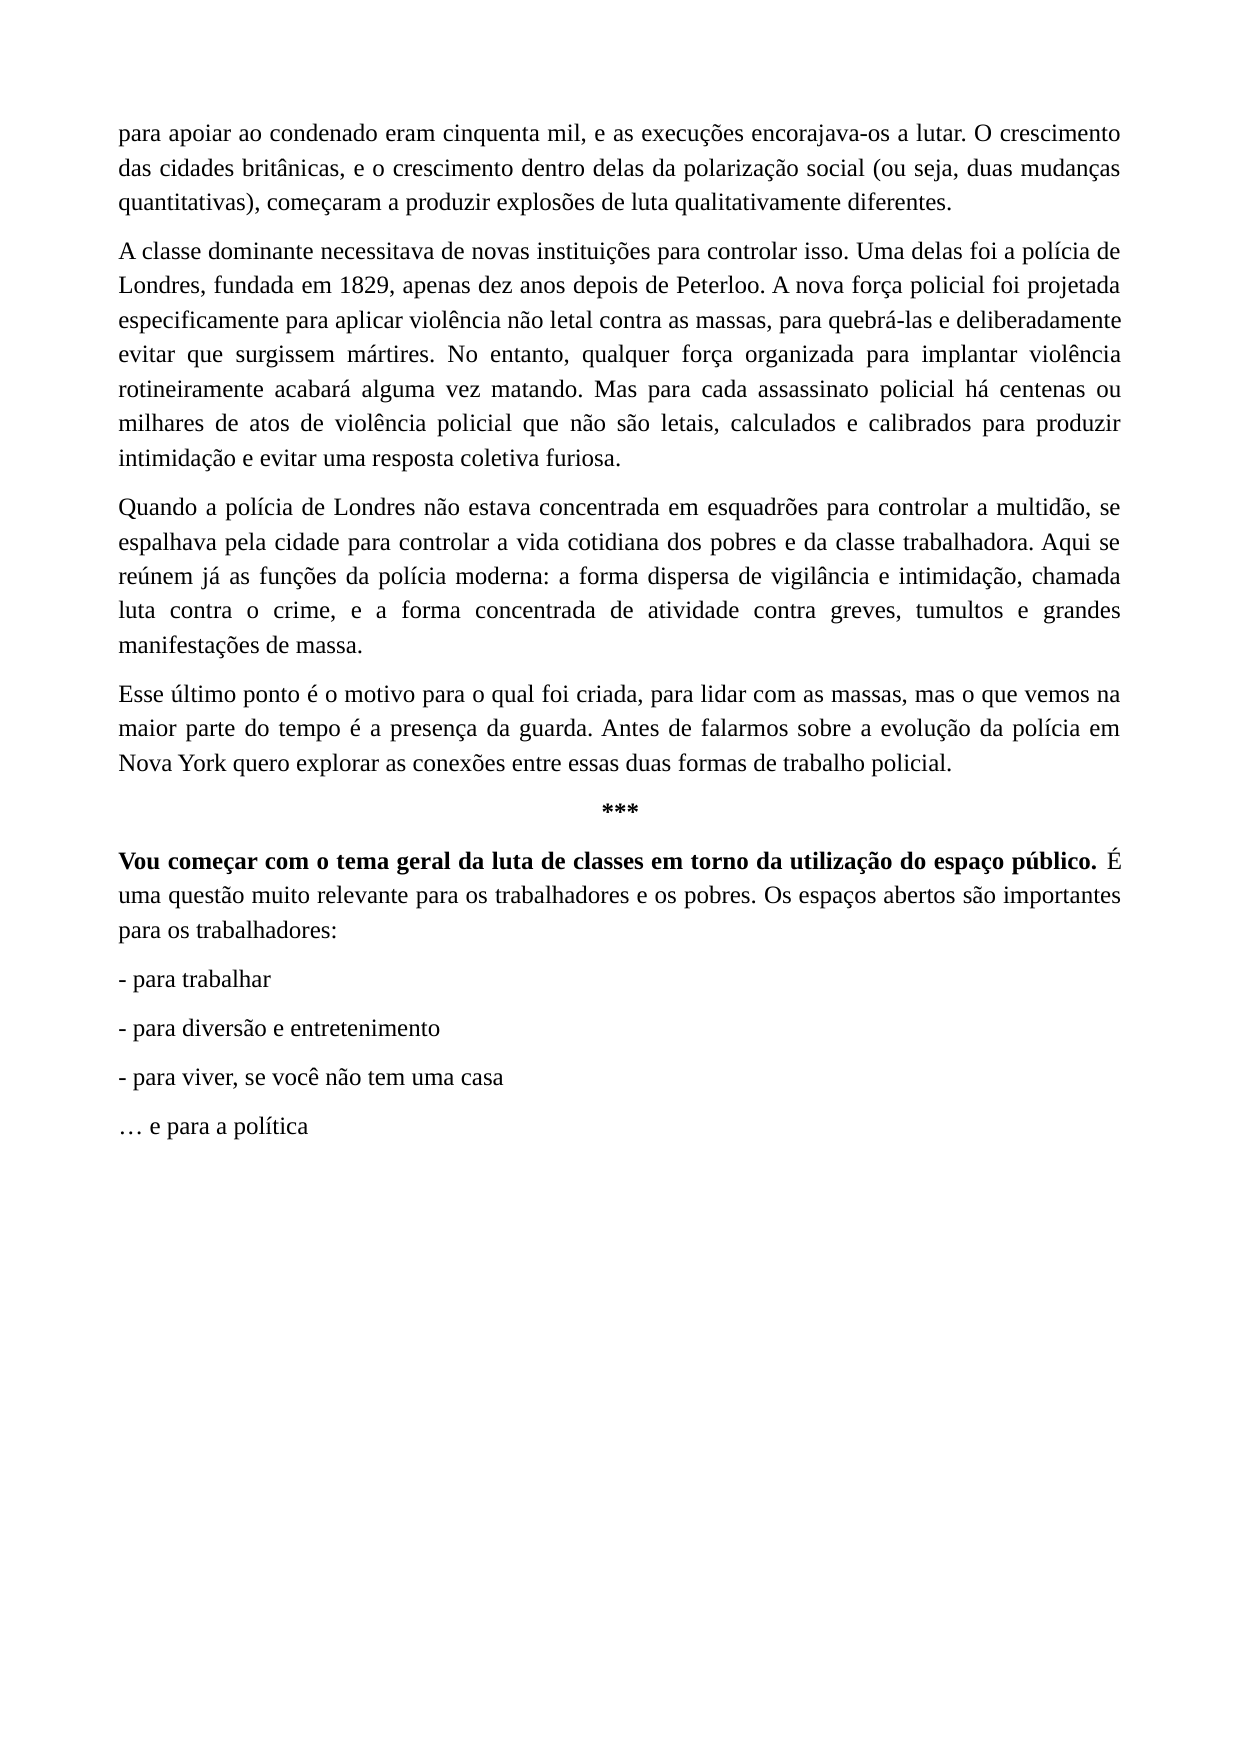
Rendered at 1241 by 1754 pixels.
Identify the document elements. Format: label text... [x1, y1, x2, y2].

text A classe dominante necessitava de novas instituições para controlar isso. Uma delas foi a polícia de Londres, fundada em 1829, apenas dez anos depois de Peterloo. A nova força policial foi projetada especificamente para aplicar violência não letal contra as massas, para quebrá-las e deliberadamente evitar que surgissem mártires. No entanto, qualquer força organizada para implantar violência rotineiramente acabará alguma vez matando. Mas para cada assassinato policial há centenas ou milhares de atos de violência policial que não são letais, calculados e calibrados para produzir intimidação e evitar uma resposta coletiva furiosa. [118, 236, 1122, 472]
text - para diversão e entretenimento [118, 1013, 1122, 1042]
text para apoiar ao condenado eram cinquenta mil, e as execuções encorajava-os a lutar. O crescimento das cidades britânicas, e o crescimento dentro delas da polarização social (ou seja, duas mudanças quantitativas), começaram a produzir explosões de luta qualitativamente diferentes. [118, 118, 1122, 216]
text *** [118, 797, 1122, 826]
text - para viver, se você não tem uma casa [118, 1062, 1122, 1091]
text … e para a política [118, 1111, 1122, 1140]
text Quando a polícia de Londres não estava concentrada em esquadrões para controlar a multidão, se espalhava pela cidade para controlar a vida cotidiana dos pobres e da classe trabalhadora. Aqui se reúnem já as funções da polícia moderna: a forma dispersa de vigilância e intimidação, chamada luta contra o crime, e a forma concentrada de atividade contra greves, tumultos e grandes manifestações de massa. [118, 492, 1122, 659]
text - para trabalhar [118, 964, 1122, 993]
text Vou começar com o tema geral da luta de classes em torno da utilização do espaço público. É uma questão muito relevante para os trabalhadores e os pobres. Os espaços abertos são importantes para os trabalhadores: [118, 846, 1122, 944]
text Esse último ponto é o motivo para o qual foi criada, para lidar com as massas, mas o que vemos na maior parte do tempo é a presença da guarda. Antes de falarmos sobre a evolução da polícia em Nova York quero explorar as conexões entre essas duas formas de trabalho policial. [118, 679, 1122, 777]
